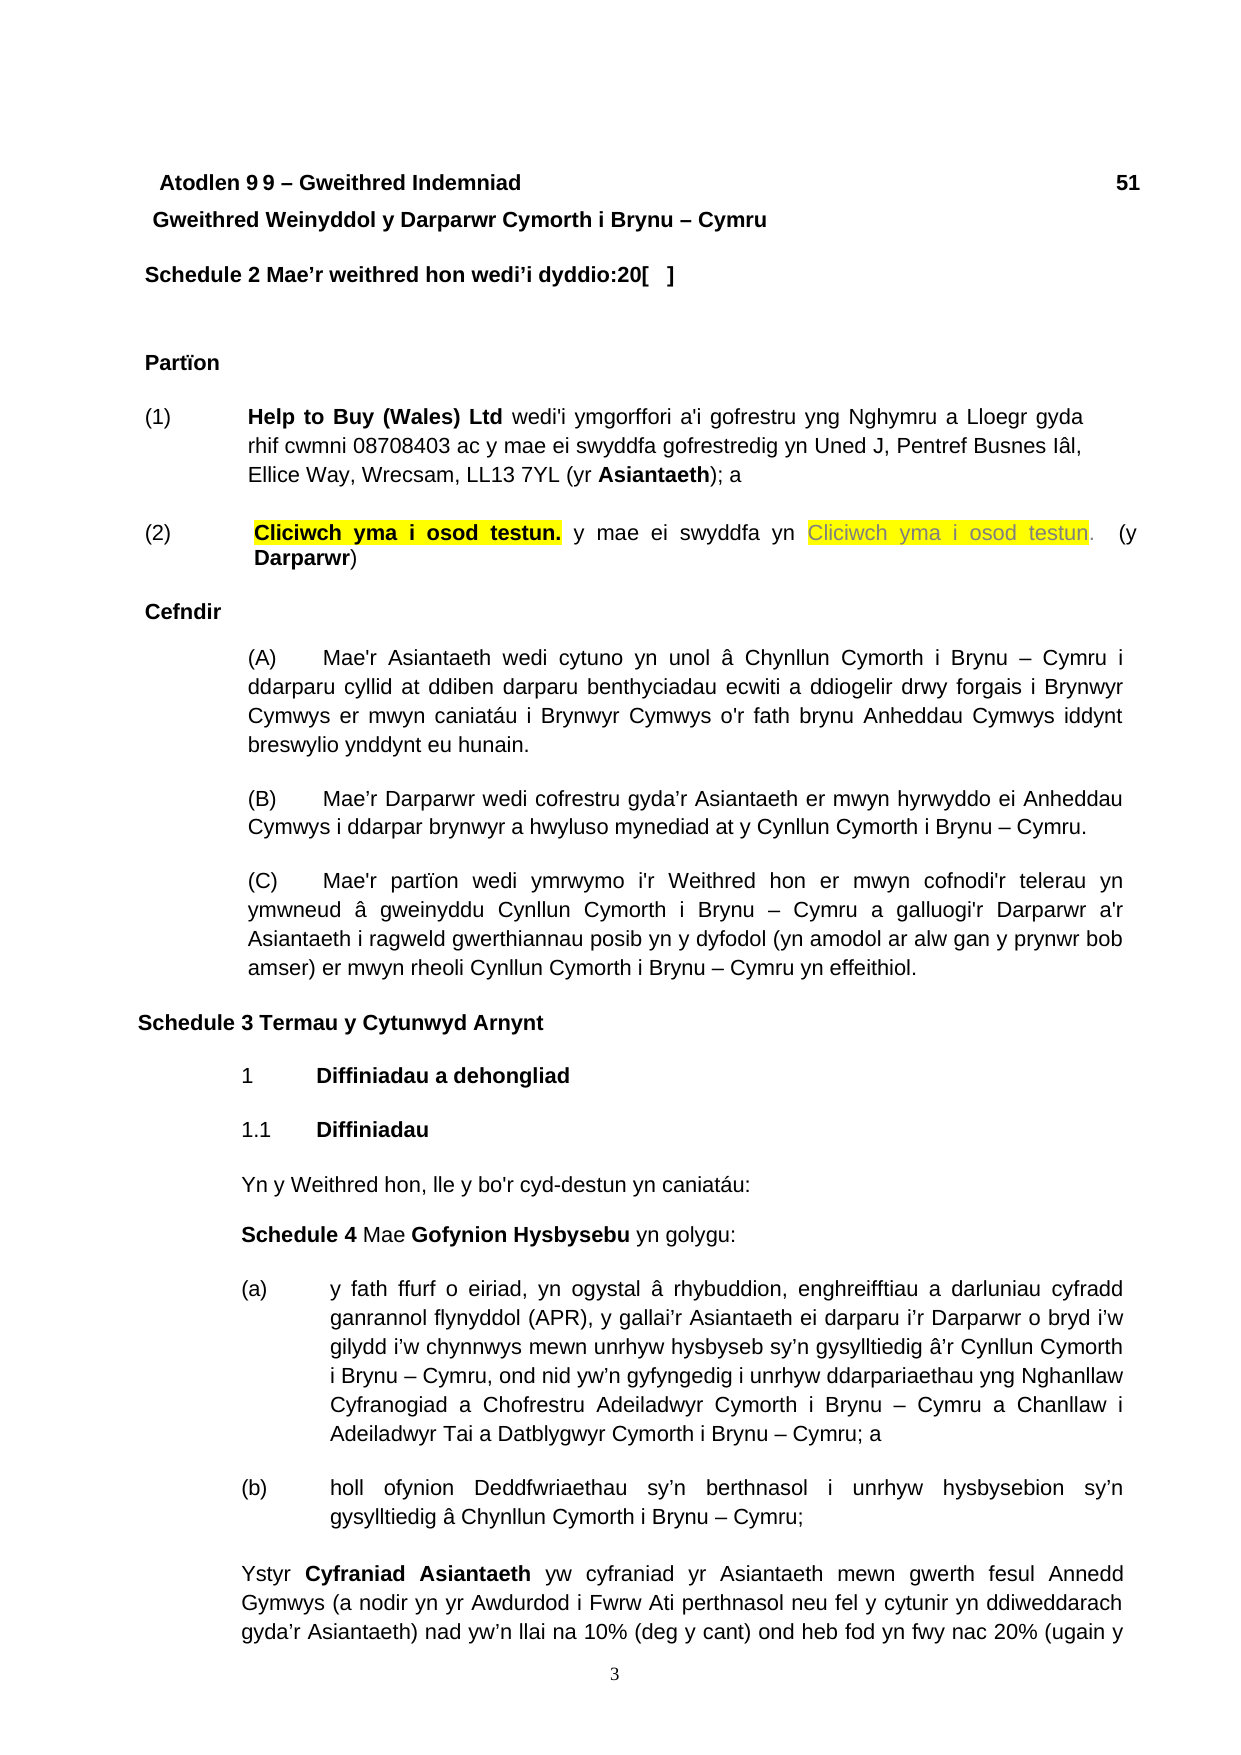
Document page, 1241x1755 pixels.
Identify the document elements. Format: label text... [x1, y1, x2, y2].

table_cell 9 – Gweithred Indemniad [258, 165, 949, 201]
list y fath ffurf o eiriad, yn ogystal â rhybuddion, enghreifftiau a darluniau cyfradd ganrannol flynyddol (APR), y gallai’r Asiantaeth ei darparu i’r Darparwr o bryd i’w gilydd i’w chynnwys mewn unrhyw hysbyseb sy’n gysylltiedig â’r Cynllun Cymorth i Brynu – Cymru, ond nid yw’n gyfyngedig i unrhyw ddarpariaethau yng Nghanllaw Cyfranogiad a Chofrestru Adeiladwyr Cymorth i Brynu – Cymru a Chanllaw i Adeiladwyr Tai a Datblygwyr Cymorth i Brynu – Cymru; a [241, 1276, 1124, 1446]
text Ystyr Cyfraniad Asiantaeth yw cyfraniad yr Asiantaeth mewn gwerth fesul Annedd Gymwys (a nodir yn yr Awdurdod i Fwrw Ati perthnasol neu fel y cytunir yn ddiweddarach gyda’r Asiantaeth) nad yw’n llai na 10% (deg y cant) ond heb fod yn fwy nac 20% (ugain y [241, 1561, 1124, 1644]
subtitle Termau y Cytunwyd Arnynt [138, 1009, 1137, 1034]
text Yn y Weithred hon, lle y bo'r cyd-destun yn caniatáu: [241, 1171, 1137, 1197]
text Cefndir [144, 599, 1137, 624]
list holl ofynion Deddfwriaethau sy’n berthnasol i unrhyw hysbysebion sy’n gysylltiedig â Chynllun Cymorth i Brynu – Cymru; [241, 1475, 1124, 1529]
list Mae'r Asiantaeth wedi cytuno yn unol â Chynllun Cymorth i Brynu – Cymru i ddarparu cyllid at ddiben darparu benthyciadau ecwiti a ddiogelir drwy forgais i Brynwyr Cymwys er mwyn caniatáu i Brynwyr Cymwys o'r fath brynu Anheddau Cymwys iddynt breswylio ynddynt eu hunain. [248, 645, 1124, 757]
list Help to Buy (Wales) Ltd wedi'i ymgorffori a'i gofrestru yng Nghymru a Lloegr gyda rhif cwmni 08708403 ac y mae ei swyddfa gofrestredig yn Uned J, Pentref Busnes Iâl, Ellice Way, Wrecsam, LL13 7YL (yr Asiantaeth); a [144, 404, 1084, 487]
list Cliciwch yma i osod testun. y mae ei swyddfa yn Cliciwch yma i osod testun. (y Darparwr) [144, 519, 1137, 570]
list Mae’r Darparwr wedi cofrestru gyda’r Asiantaeth er mwyn hyrwyddo ei Anheddau Cymwys i ddarpar brynwyr a hwyluso mynediad at y Cynllun Cymorth i Brynu – Cymru. [248, 786, 1124, 839]
list Mae'r partïon wedi ymrwymo i'r Weithred hon er mwyn cofnodi'r telerau yn ymwneud â gweinyddu Cynllun Cymorth i Brynu – Cymru a galluogi'r Darparwr a'r Asiantaeth i ragweld gwerthiannau posib yn y dyfodol (yn amodol ar alw gan y prynwr bob amser) er mwyn rheoli Cynllun Cymorth i Brynu – Cymru yn effeithiol. [248, 868, 1125, 980]
subtitle Mae’r weithred hon wedi’i dyddio:20[ ] [144, 262, 1137, 287]
text Gweithred Weinyddol y Darparwr Cymorth i Brynu – Cymru [152, 207, 1137, 232]
text Partïon [144, 350, 1137, 375]
table_cell 51 [949, 165, 1164, 201]
table_cell Atodlen 9 [135, 165, 258, 201]
list Diffiniadau a dehongliad [241, 1063, 1137, 1088]
list Diffiniadau [241, 1117, 1137, 1143]
subtitle Mae Gofynion Hysbysebu yn golygu: [241, 1222, 1137, 1247]
